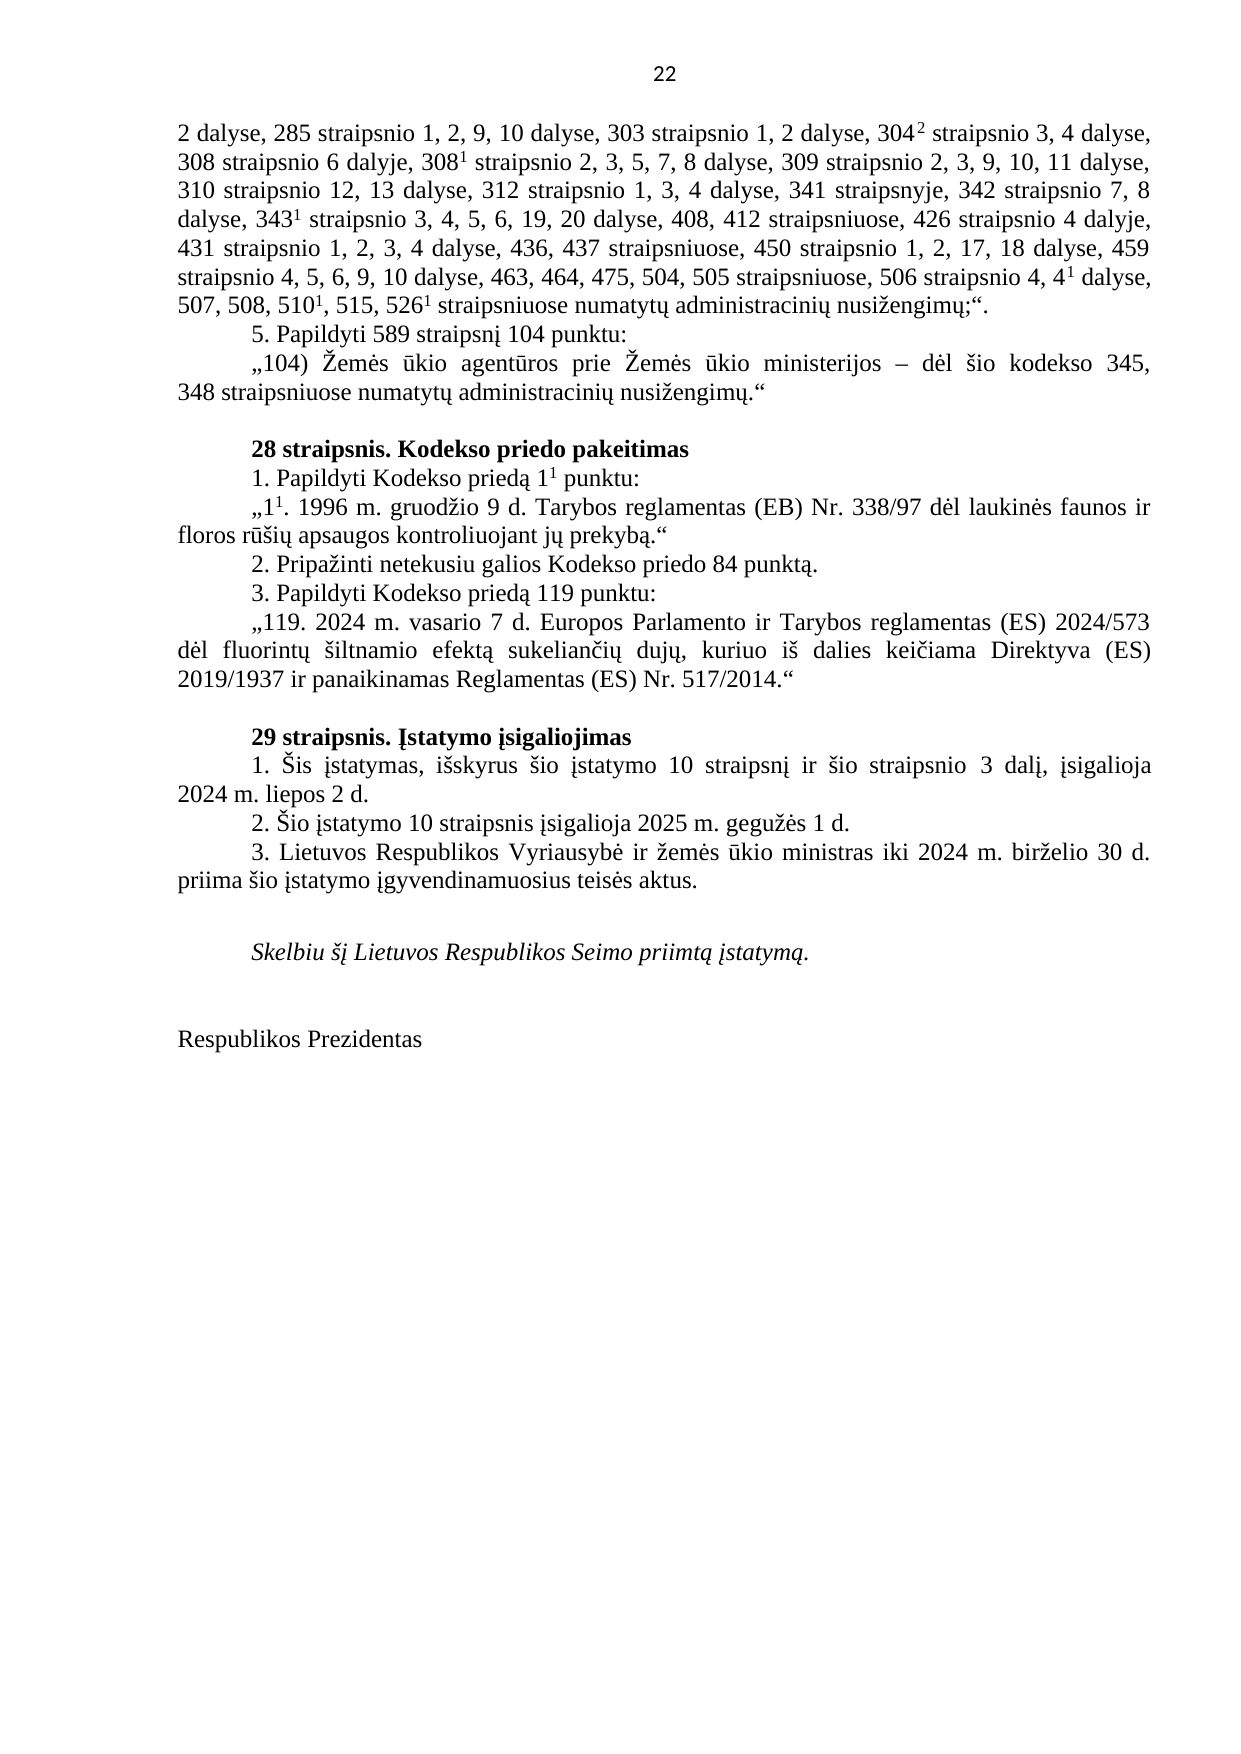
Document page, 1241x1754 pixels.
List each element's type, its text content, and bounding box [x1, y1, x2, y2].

text „11. 1996 m. gruodžio 9 d. Tarybos reglamentas (EB) Nr. 338/97 dėl laukinės faunos ir floros rūšių apsaugos kontroliuojant jų prekybą.“ [177, 492, 1152, 549]
text 3. Papildyti Kodekso priedą 119 punktu: [177, 578, 1152, 607]
text 5. Papildyti 589 straipsnį 104 punktu: [177, 319, 1152, 348]
text „119. 2024 m. vasario 7 d. Europos Parlamento ir Tarybos reglamentas (ES) 2024/573 dėl fluorintų šiltnamio efektą sukeliančių dujų, kuriuo iš dalies keičiama Direktyva (ES) 2019/1937 ir panaikinamas Reglamentas (ES) Nr. 517/2014.“ [177, 607, 1152, 693]
text Skelbiu šį Lietuvos Respublikos Seimo priimtą įstatymą. [236, 937, 1152, 966]
text 28 straipsnis. Kodekso priedo pakeitimas [177, 434, 1152, 463]
text Respublikos Prezidentas [177, 1024, 1152, 1052]
text 3. Lietuvos Respublikos Vyriausybė ir žemės ūkio ministras iki 2024 m. birželio 30 d. priima šio įstatymo įgyvendinamuosius teisės aktus. [177, 837, 1152, 894]
text 2. Pripažinti netekusiu galios Kodekso priedo 84 punktą. [177, 549, 1152, 578]
text 29 straipsnis. Įstatymo įsigaliojimas [177, 722, 1152, 751]
text „104) Žemės ūkio agentūros prie Žemės ūkio ministerijos – dėl šio kodekso 345, 348 straipsniuose numatytų administracinių nusižengimų.“ [177, 348, 1152, 406]
text 2. Šio įstatymo 10 straipsnis įsigalioja 2025 m. gegužės 1 d. [251, 808, 1152, 837]
text 1. Papildyti Kodekso priedą 11 punktu: [177, 463, 1152, 492]
text 1. Šis įstatymas, išskyrus šio įstatymo 10 straipsnį ir šio straipsnio 3 dalį, įsigalioja 2024 m. liepos 2 d. [177, 751, 1152, 808]
text 2 dalyse, 285 straipsnio 1, 2, 9, 10 dalyse, 303 straipsnio 1, 2 dalyse, 3042 straipsnio 3, 4 dalyse, 308 straipsnio 6 dalyje, 3081 straipsnio 2, 3, 5, 7, 8 dalyse, 309 straipsnio 2, 3, 9, 10, 11 dalyse, 310 straipsnio 12, 13 dalyse, 312 straipsnio 1, 3, 4 dalyse, 341 straipsnyje, 342 straipsnio 7, 8 dalyse, 3431 straipsnio 3, 4, 5, 6, 19, 20 dalyse, 408, 412 straipsniuose, 426 straipsnio 4 dalyje, 431 straipsnio 1, 2, 3, 4 dalyse, 436, 437 straipsniuose, 450 straipsnio 1, 2, 17, 18 dalyse, 459 straipsnio 4, 5, 6, 9, 10 dalyse, 463, 464, 475, 504, 505 straipsniuose, 506 straipsnio 4, 41 dalyse, 507, 508, 5101, 515, 5261 straipsniuose numatytų administracinių nusižengimų;“. [177, 118, 1152, 319]
